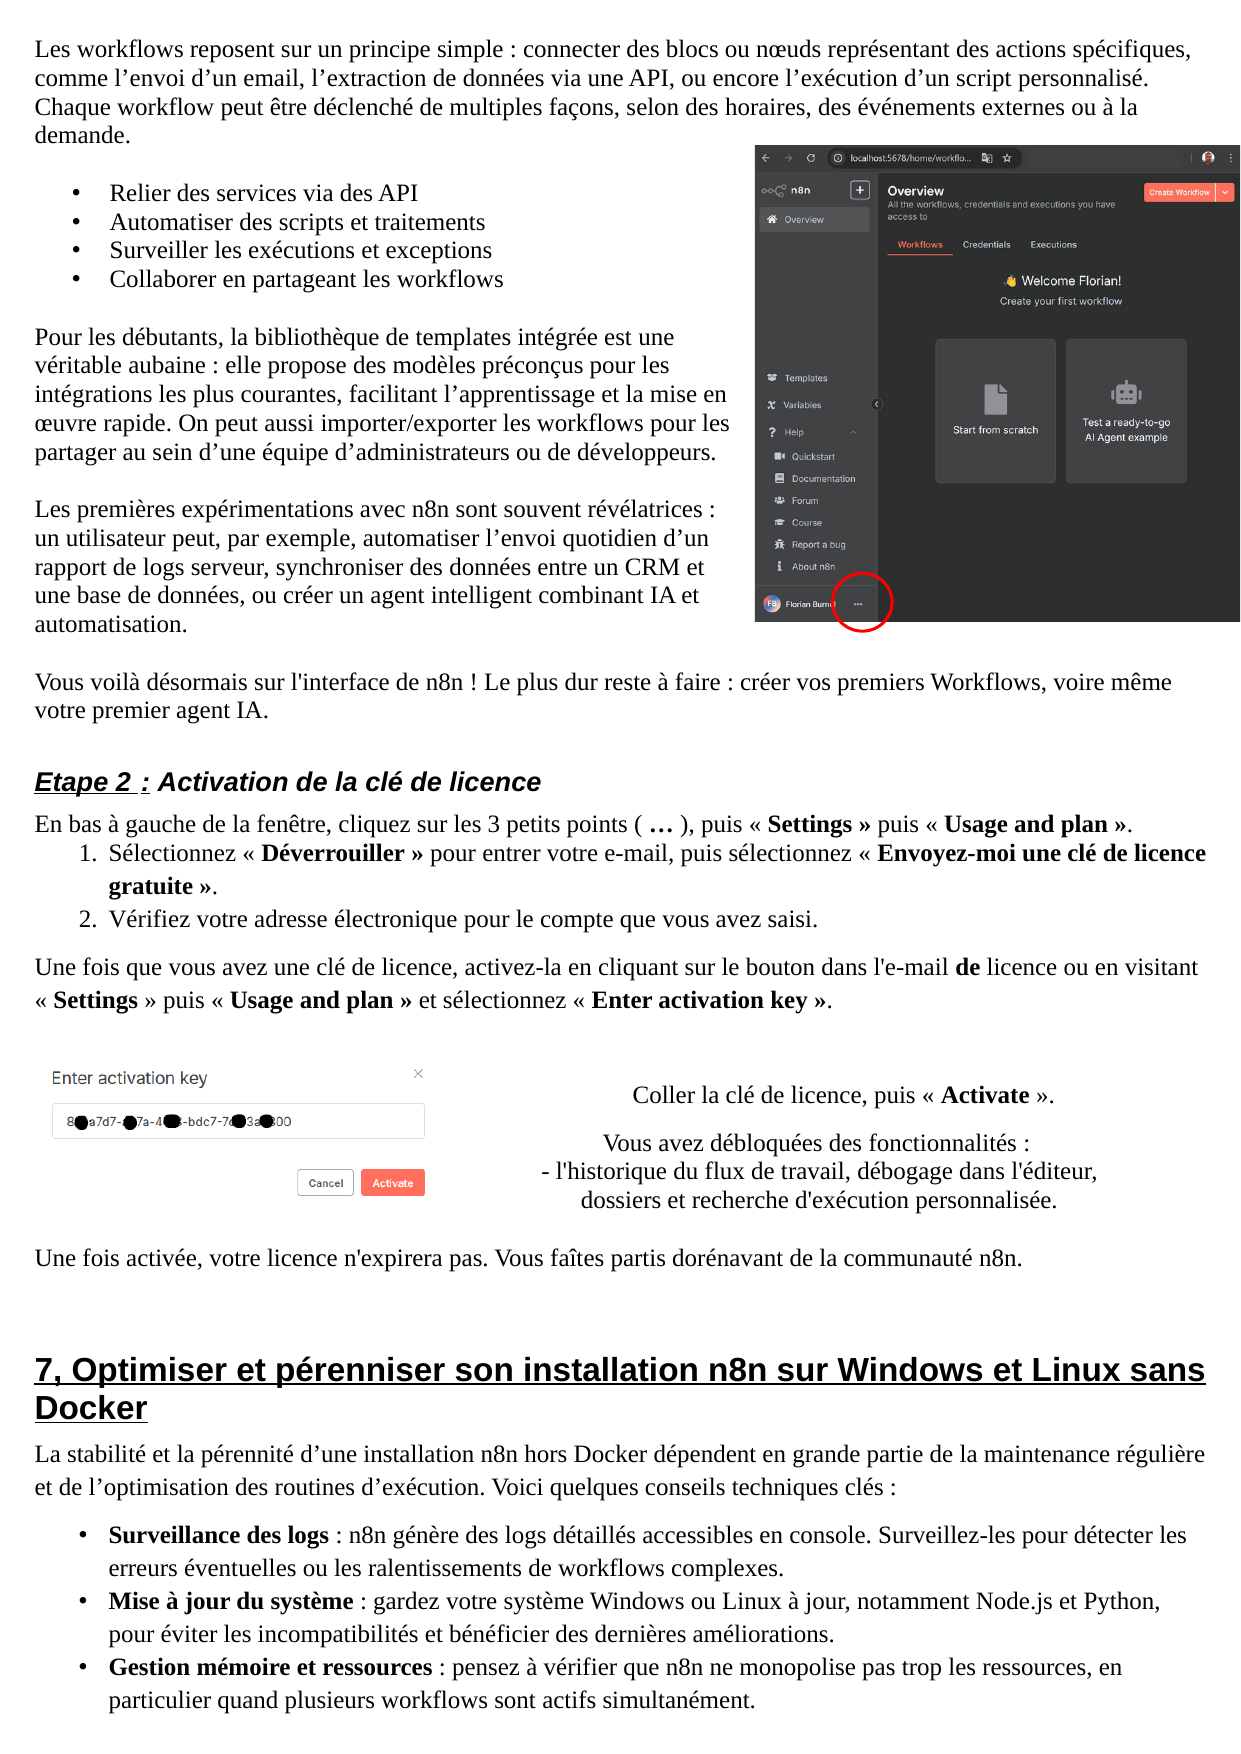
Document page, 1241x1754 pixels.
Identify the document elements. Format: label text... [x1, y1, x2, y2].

text Les workflows reposent sur un principe simple : connecter des blocs ou nœuds représentant des actions spécifiques, comme l’envoi d’un email, l’extraction de données via une API, ou encore l’exécution d’un script personnalisé. Chaque workflow peut être déclenché de multiples façons, selon des horaires, des événements externes ou à la demande. [34, 34, 1209, 149]
text Une fois que vous avez une clé de licence, activez-la en cliquant sur le bouton dans l'e-mail de licence ou en visitant « Settings » puis « Usage and plan » et sélectionnez « Enter activation key ». [34, 952, 1209, 1013]
text un utilisateur peut, par exemple, automatiser l’envoi quotidien d’un rapport de logs serveur, synchroniser des données entre un CRM et [34, 523, 754, 581]
list Surveillance des logs : n8n génère des logs détaillés accessibles en console. Surveillez-les pour détecter les erreurs éventuelles ou les ralentissements de workflows complexes. [79, 1520, 1209, 1581]
text En bas à gauche de la fenêtre, cliquez sur les 3 petits points ( … ), puis « Settings » puis « Usage and plan ». [34, 809, 1209, 838]
picture [754, 145, 1241, 622]
list Vérifiez votre adresse électronique pour le compte que vous avez saisi. [79, 904, 1209, 933]
text Une fois activée, votre licence n'expirera pas. Vous faîtes partis dorénavant de la communauté n8n. [34, 1243, 1209, 1271]
text Vous voilà désormais sur l'interface de n8n ! Le plus dur reste à faire : créer vos premiers Workflows, voire même votre premier agent IA. [34, 667, 1209, 724]
text dossiers et recherche d'exécution personnalisée. [34, 1185, 1209, 1214]
list Collaborer en partageant les workflows [72, 264, 754, 293]
list Relier des services via des API [72, 178, 754, 207]
text Les premières expérimentations avec n8n sont souvent révélatrices : [34, 494, 754, 523]
text La stabilité et la pérennité d’une installation n8n hors Docker dépendent en grande partie de la maintenance régulière et de l’optimisation des routines d’exécution. Voici quelques conseils techniques clés : [34, 1439, 1209, 1501]
text - l'historique du flux de travail, débogage dans l'éditeur, [429, 1156, 1209, 1185]
subtitle 7, Optimiser et pérenniser son installation n8n sur Windows et Linux sans Docker [34, 1350, 1209, 1427]
subtitle Etape 2 : Activation de la clé de licence [34, 766, 1209, 797]
text une base de données, ou créer un agent intelligent combinant IA et automatisation. [34, 581, 1209, 638]
list Mise à jour du système : gardez votre système Windows ou Linux à jour, notamment Node.js et Python, pour éviter les incompatibilités et bénéficier des dernières améliorations. [79, 1586, 1209, 1647]
text Pour les débutants, la bibliothèque de templates intégrée est une véritable aubaine : elle propose des modèles préconçus pour les intégrations les plus courantes, facilitant l’apprentissage et la mise en œuvre rapide. On peut aussi importer/exporter les workflows pour les partager au sein d’une équipe d’administrateurs ou de développeurs. [34, 322, 754, 466]
text Coller la clé de licence, puis « Activate ». [429, 1080, 1209, 1109]
picture [835, 575, 890, 622]
list Sélectionnez « Déverrouiller » pour entrer votre e-mail, puis sélectionnez « Envoyez-moi une clé de licence gratuite ». [79, 838, 1209, 900]
list Automatiser des scripts et traitements [72, 207, 754, 236]
list Gestion mémoire et ressources : pensez à vérifier que n8n ne monopolise pas trop les ressources, en particulier quand plusieurs workflows sont actifs simultanément. [79, 1652, 1209, 1713]
list Surveiller les exécutions et exceptions [72, 236, 754, 264]
picture [40, 1067, 429, 1199]
text Vous avez débloquées des fonctionnalités : [429, 1128, 1209, 1156]
